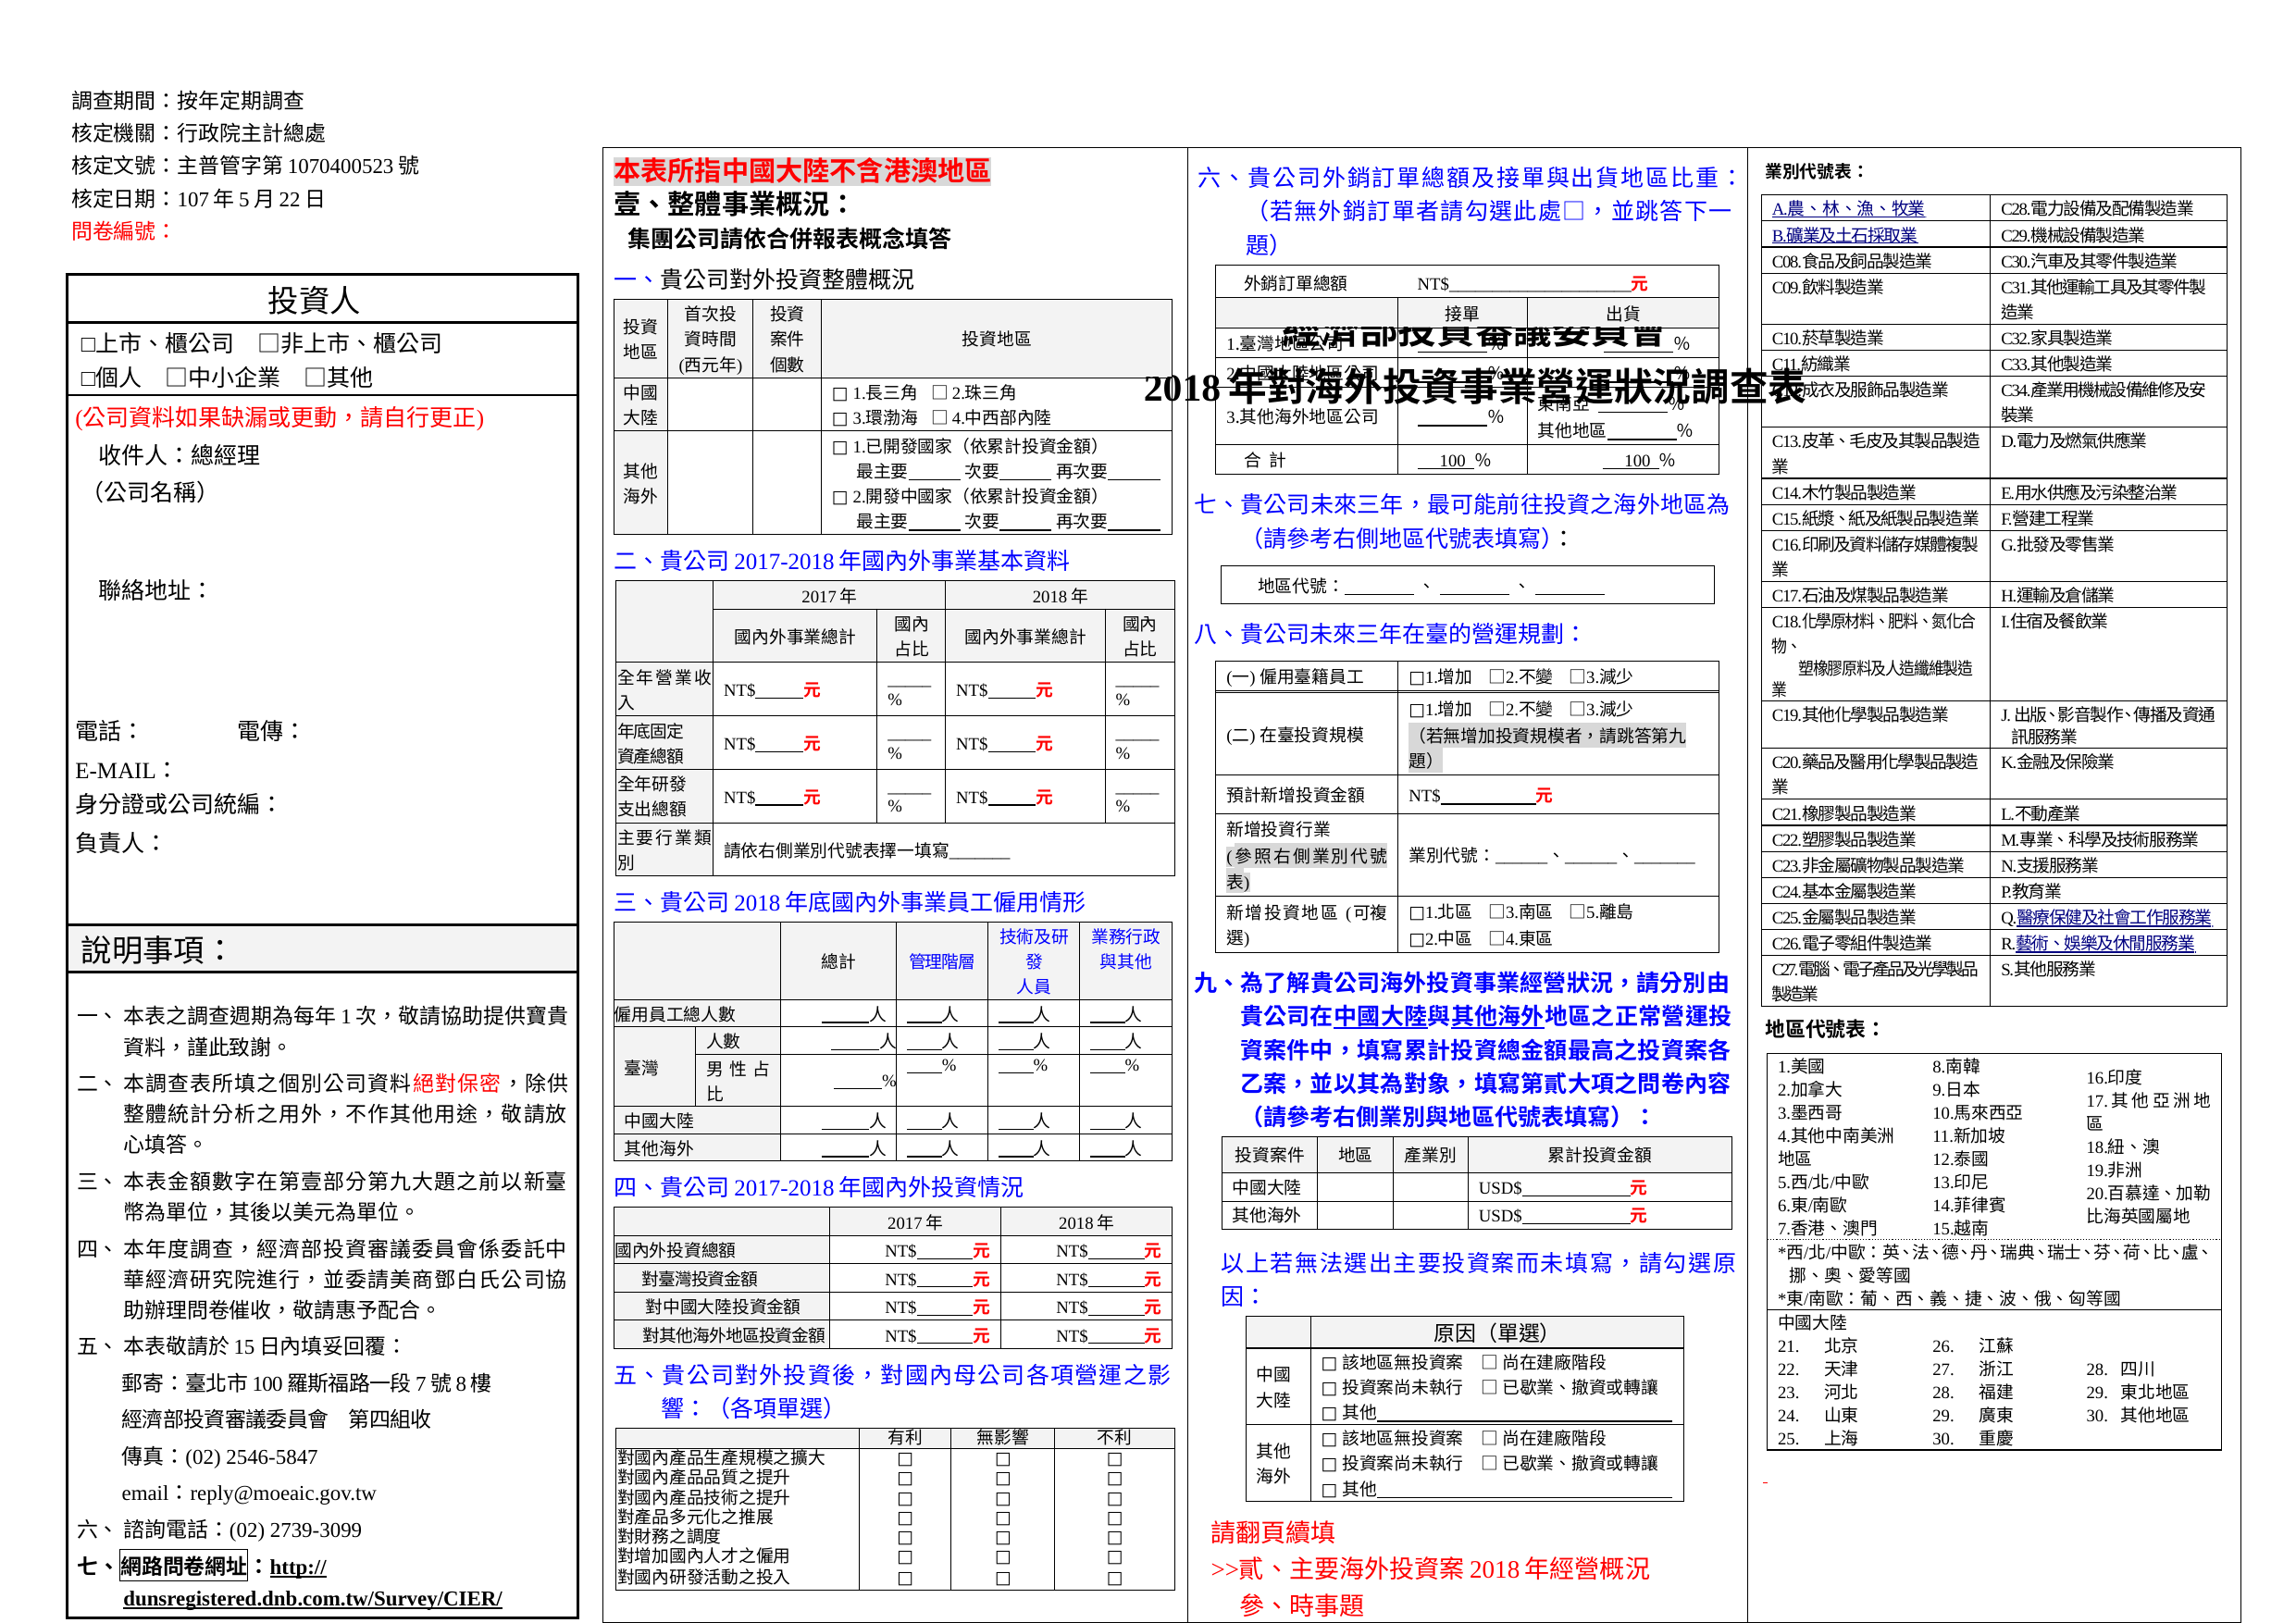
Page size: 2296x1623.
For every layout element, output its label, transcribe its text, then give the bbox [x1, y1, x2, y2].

table_cell NT$ 元 [946, 663, 1105, 715]
table_cell [668, 378, 752, 430]
table_cell NT$ 元 [830, 1320, 1000, 1348]
table_cell 對臺灣投資金額 [614, 1264, 829, 1292]
table_cell 人 [1080, 1027, 1172, 1054]
table_cell C17.石油及煤製品製造業 [1762, 582, 1990, 607]
table_cell □ [1055, 1469, 1174, 1489]
table_cell C34.產業用機械設備維修及安裝業 [1991, 377, 2227, 427]
table_cell □ 1.已開發國家（依累計投資金額） 最主要 次要 再次要 □ 2.開發中國家（依累計投資金額） 最主要 次要 再次要 [822, 431, 1172, 534]
table_cell 人 [781, 1027, 896, 1054]
table_cell C09.飲料製造業 [1762, 274, 1990, 324]
table_cell □ [860, 1449, 950, 1468]
table_cell 主要行業類別 [616, 824, 713, 875]
table_cell 對增加國內人才之僱用 [616, 1548, 859, 1567]
table_header 投資 案件 個數 [753, 300, 821, 377]
table_cell 人 [781, 1107, 896, 1134]
table_cell 2.中國大陸地區公司 [1216, 358, 1397, 387]
table_header 產業別 [1394, 1137, 1468, 1172]
table_cell □ [860, 1469, 950, 1489]
table_cell B.礦業及土石採取業 [1762, 221, 1990, 246]
table_header .美國 .加拿大 .墨西哥 .其他中南美洲 地區 .西/北/中歐 .東/南歐 .香港、澳門 [1768, 1054, 1922, 1239]
table_cell I.住宿及餐飲業 [1991, 608, 2227, 700]
table_cell S.其他服務業 [1991, 956, 2227, 1006]
table_cell 中國大陸 [1768, 1310, 2000, 1333]
table_cell □ [951, 1567, 1054, 1590]
table_cell 中國大陸 [1222, 1173, 1317, 1200]
table_cell □上市、櫃公司 □非上市、櫃公司 □個人 □中小企業 □其他 [68, 324, 577, 394]
table_cell 人 [988, 1027, 1079, 1054]
table_cell 全年研發 支出總額 [616, 770, 713, 822]
table_cell NT$ 元 [714, 716, 876, 769]
table_cell 人 [1080, 1134, 1172, 1160]
table_cell _____% [877, 663, 945, 715]
table_header 無影響 [951, 1429, 1054, 1448]
table_header .南韓 .日本 .馬來西亞 .新加坡 .泰國 .印尼 .菲律賓 .越南 [1922, 1054, 2076, 1239]
table_cell □ [951, 1508, 1054, 1528]
table_header [614, 923, 780, 999]
table_cell E.用水供應及污染整治業 [1991, 479, 2227, 503]
table_header 投資案件 [1222, 1137, 1317, 1172]
table_cell □ [860, 1567, 950, 1590]
text 核定文號：主普管字第1070400523號 [71, 149, 555, 180]
table_cell C23.非金屬礦物製品製造業 [1762, 852, 1990, 877]
table_cell 人 [988, 1000, 1079, 1026]
table_header 地區代號： 、 、 [1222, 566, 1714, 603]
table_header 2017年 [714, 581, 945, 609]
table_cell C27.電腦、電子產品及光學製品製造業 [1762, 956, 1990, 1006]
table_header 本表所指中國大陸不含港澳地區 壹、整體事業概況： 集團公司請依合併報表概念填答 一、貴公司對外投資整體概況 二、貴公司2017-2018年國內外事業基本資料 三、貴公司2018年底國內外事業員工僱用情形 四、貴公司2017-2018年國內外投資情況 五、貴公司對外投資後，對國內母公司各項營運之影響：（各項單選） [603, 148, 1187, 1622]
table_header [614, 1208, 829, 1235]
table_cell 其他海外 [1247, 1425, 1310, 1501]
table_cell 人 [781, 1000, 896, 1026]
table_cell C11.紡織業 [1762, 351, 1990, 376]
table_cell 人 [988, 1134, 1079, 1160]
table_cell 請依右側業別代號表擇一填寫_______ [714, 824, 1174, 875]
table_cell C15.紙漿、紙及紙製品製造業 [1762, 505, 1990, 530]
table_cell P.教育業 [1991, 878, 2227, 903]
table_cell C10.菸草製造業 [1762, 325, 1990, 350]
table_cell 對國內產品生產規模之擴大 [616, 1449, 859, 1468]
table_cell 人數 [696, 1027, 780, 1054]
table_cell 一、 本表之調查週期為每年1次，敬請協助提供寶貴資料，謹此致謝。 二、 本調查表所填之個別公司資料絕對保密，除供整體統計分析之用外，不作其他用途，敬請放心填答。 三、 本表金額數字在第壹部分第九大題之前以新臺幣為單位，其後以美元為單位。 四、 本年度調查，經濟部投資審議委員會係委託中華經濟研究院進行，並委請美商鄧白氏公司協助辦理問卷催收，敬請惠予配合。 五、 本表敬請於15日內填妥回覆： 郵寄：臺北市100羅斯福路一段7號8樓 經濟部投資審議委員會 第四組收 傳真：(02) 2546-5847 email：reply@moeaic.gov.tw 六、 諮詢電話：(02) 2739-3099 七、網路問卷網址：http://dunsregistered.dnb.com.tw/Survey/CIER/ [68, 973, 577, 1617]
table_cell NT$ 元 [946, 770, 1105, 822]
table_cell C12.成衣及服飾品製造業 [1762, 377, 1990, 427]
text 問卷編號： [71, 215, 555, 245]
table_cell _____% [877, 716, 945, 769]
table_header .印度 .其他亞洲地區 .紐、澳 .非洲 .百慕達、加勒比海英國屬地 [2076, 1054, 2221, 1239]
table_cell 人 [781, 1134, 896, 1160]
table_header 六、貴公司外銷訂單總額及接單與出貨地區比重：（若無外銷訂單者請勾選此處□，並跳答下一題） 七、貴公司未來三年，最可能前往投資之海外地區為（請參考右側地區代號表填寫）： 八、貴公司未來三年在臺的營運規劃： 九、為了解貴公司海外投資事業經營狀況，請分別由貴公司在中國大陸與其他海外地區之正常營運投資案件中，填寫累計投資總金額最高之投資案各乙案，並以其為對象，填寫第貳大項之問卷內容（請參考右側業別與地區代號表填寫）： 以上若無法選出主要投資案而未填寫，請勾選原因： 請翻頁續填 >>貳、主要海外投資案2018年經營概況 參、時事題 [1188, 148, 1747, 1622]
table_cell 說明事項： [68, 926, 577, 971]
table_cell 人 [1080, 1000, 1172, 1026]
table_cell 人 [897, 1134, 987, 1160]
table_cell 江蘇 浙江 福建 廣東 重慶 [1922, 1333, 2076, 1449]
table_cell [753, 431, 821, 534]
table_header [616, 1429, 859, 1448]
table_cell NT$ 元 [1001, 1236, 1172, 1263]
table_cell C08.食品及飼品製造業 [1762, 248, 1990, 272]
table_cell NT$ 元 [1001, 1264, 1172, 1292]
table_cell □ [951, 1469, 1054, 1489]
table_cell 對國內產品技術之提升 [616, 1489, 859, 1508]
table_cell 業別代號：______、______、_______ [1398, 814, 1719, 895]
table_cell *東/南歐：葡、西、義、捷、波、俄、匈等國 [1768, 1286, 2221, 1309]
table_cell 對國內產品品質之提升 [616, 1469, 859, 1489]
table_header □1.增加 □2.不變 □3.減少 [1398, 662, 1719, 690]
table_cell 對中國大陸投資金額 [614, 1293, 829, 1319]
table_cell □ [1055, 1567, 1174, 1590]
table_cell % [897, 1055, 987, 1106]
table_header [1247, 1317, 1310, 1347]
table_cell _____% [1106, 770, 1174, 822]
table_cell F.營建工程業 [1991, 505, 2227, 530]
table_cell 人 [1080, 1107, 1172, 1134]
table_cell USD$ 元 [1469, 1202, 1731, 1229]
table_cell % [781, 1055, 896, 1106]
table_cell 新增投資行業 (參照右側業別代號表) [1216, 814, 1397, 895]
table_cell 人 [897, 1027, 987, 1054]
table_cell C24.基本金屬製造業 [1762, 878, 1990, 903]
table_cell 中國大陸 [1247, 1349, 1310, 1424]
table_cell 國內外事業總計 [714, 610, 876, 662]
table_cell □ [860, 1508, 950, 1528]
table_cell □ [951, 1449, 1054, 1468]
table_cell USD$ 元 [1469, 1173, 1731, 1200]
table_cell _____% [877, 770, 945, 822]
table_cell D.電力及燃氣供應業 [1991, 427, 2227, 477]
table_cell 臺灣 [614, 1027, 695, 1106]
table_header 管理階層 [897, 923, 987, 999]
table_cell NT$ 元 [830, 1264, 1000, 1292]
text 核定日期：107年5月22日 [71, 182, 555, 213]
table_header 首次投資時間 (西元年) [668, 300, 752, 377]
table_cell 全年營業收入 [616, 663, 713, 715]
table_cell 中國大陸 [614, 1107, 780, 1134]
text 有效期限：至109年12月底止 [71, 247, 555, 273]
table_cell (公司資料如果缺漏或更動，請自行更正) 收件人：總經理 （公司名稱） 聯絡地址： 電話： 電傳： E-MAIL： 身分證或公司統編： 負責人： [68, 396, 577, 923]
table_cell NT$ 元 [714, 770, 876, 822]
table_cell 100 ％ [1398, 445, 1527, 474]
table_cell [1318, 1202, 1393, 1229]
table_cell N.支援服務業 [1991, 852, 2227, 877]
table_header 投資地區 [822, 300, 1172, 377]
table_header [616, 581, 713, 662]
table_cell □ [951, 1528, 1054, 1547]
table_cell ％ [1398, 328, 1527, 357]
table_cell □ [860, 1528, 950, 1547]
table_cell 預計新增投資金額 [1216, 775, 1397, 812]
table_cell C33.其他製造業 [1991, 351, 2227, 376]
table_header 總計 [781, 923, 896, 999]
table_cell 對財務之調度 [616, 1528, 859, 1547]
table_cell 人 [897, 1107, 987, 1134]
table_cell 國內外事業總計 [946, 610, 1105, 662]
table_cell □1.增加 □2.不變 □3.減少 （若無增加投資規模者，請跳答第九題） [1398, 693, 1719, 774]
table_cell □ [860, 1548, 950, 1567]
table_cell 3.其他海外地區公司 [1216, 388, 1397, 444]
table_header 投資人 [68, 276, 577, 321]
table_header 2018年 [946, 581, 1174, 609]
table_header 不利 [1055, 1429, 1174, 1448]
text 經濟部投資審議委員會 2018年對海外投資事業營運狀況調查表 [2241, 297, 2281, 413]
table_cell C21.橡膠製品製造業 [1762, 799, 1990, 824]
table_cell 接單 [1398, 298, 1527, 327]
table_cell C16.印刷及資料儲存媒體複製業 [1762, 531, 1990, 581]
table_header 原因（單選） [1311, 1317, 1683, 1347]
table_cell □1.北區 □3.南區 □5.離島 □2.中區 □4.東區 [1398, 897, 1719, 952]
table_cell ％ [1528, 358, 1719, 387]
table_cell NT$ 元 [714, 663, 876, 715]
table_cell 四川 東北地區 其他地區 [2076, 1333, 2221, 1449]
table_cell [1394, 1202, 1468, 1229]
table_cell □ [1055, 1528, 1174, 1547]
table_header 累計投資金額 [1469, 1137, 1731, 1172]
table_cell 中國 大陸 [614, 378, 667, 430]
table_cell % [1080, 1055, 1172, 1106]
table_header 投資 地區 [614, 300, 667, 377]
table_cell 合 計 [1216, 445, 1397, 474]
text 調查期間：按年定期調查 [71, 84, 555, 115]
text 核定機關：行政院主計總處 [71, 117, 555, 147]
table_cell M.專業、科學及技術服務業 [1991, 826, 2227, 850]
table_cell 對其他海外地區投資金額 [614, 1320, 829, 1348]
table_cell 出貨 [1528, 298, 1719, 327]
table_cell _____% [1106, 663, 1174, 715]
table_cell [1318, 1173, 1393, 1200]
table_cell 人 [988, 1107, 1079, 1134]
table_cell C18.化學原材料、肥料、氮化合物、 塑橡膠原料及人造纖維製造業 [1762, 608, 1990, 700]
table_cell C32.家具製造業 [1991, 325, 2227, 350]
table_cell 國內 占比 [1106, 610, 1174, 662]
table_cell 對產品多元化之推展 [616, 1508, 859, 1528]
table_cell Q.醫療保健及社會工作服務業 [1991, 904, 2227, 929]
table_cell ％ [1528, 328, 1719, 357]
table_header A.農、林、漁、牧業 [1762, 195, 1990, 220]
table_header 業務行政與其他 [1080, 923, 1172, 999]
table_cell [1394, 1173, 1468, 1200]
table_cell 東南亞 ％ 其他地區 ％ [1528, 388, 1719, 444]
table_cell G.批發及零售業 [1991, 531, 2227, 581]
table_header 外銷訂單總額 NT$_____________________元 [1216, 266, 1719, 297]
table_cell □ 1.長三角 □ 2.珠三角 □ 3.環渤海 □ 4.中西部內陸 [822, 378, 1172, 430]
table_cell [753, 378, 821, 430]
table_cell □ [1055, 1508, 1174, 1528]
table_cell 新增投資地區 (可複選) [1216, 897, 1397, 952]
table_cell NT$ 元 [1398, 775, 1719, 812]
table_cell K.金融及保險業 [1991, 749, 2227, 799]
table_cell □ 該地區無投資案 □ 尚在建廠階段 □ 投資案尚未執行 □ 已歇業、撤資或轉讓 □ 其他 [1311, 1425, 1683, 1501]
table_cell 年底固定 資產總額 [616, 716, 713, 769]
table_cell □ [860, 1489, 950, 1508]
table_cell C26.電子零組件製造業 [1762, 930, 1990, 955]
table_cell L.不動產業 [1991, 799, 2227, 824]
table_cell C25.金屬製品製造業 [1762, 904, 1990, 929]
table_cell R.藝術、娛樂及休閒服務業 [1991, 930, 2227, 955]
table_cell [668, 431, 752, 534]
table_cell 其他 海外 [614, 431, 667, 534]
table_cell 國內外投資總額 [614, 1236, 829, 1263]
table_header C28.電力設備及配備製造業 [1991, 195, 2227, 220]
table_header 2018年 [1001, 1208, 1172, 1235]
table_cell 對國內研發活動之投入 [616, 1567, 859, 1590]
table_cell 僱用員工總人數 [614, 1000, 780, 1026]
table_cell ％ [1398, 358, 1527, 387]
table_cell 國內 占比 [877, 610, 945, 662]
table_cell *西/北/中歐：英、法、德、丹、瑞典、瑞士、芬、荷、比、盧、挪、奧、愛等國 [1768, 1239, 2221, 1286]
table_cell C22.塑膠製品製造業 [1762, 826, 1990, 850]
table_cell C20.藥品及醫用化學製品製造業 [1762, 749, 1990, 799]
table_header (一) 僱用臺籍員工 [1216, 662, 1397, 690]
table_cell NT$ 元 [1001, 1293, 1172, 1319]
table_cell NT$ 元 [830, 1293, 1000, 1319]
table_cell 其他海外 [1222, 1202, 1317, 1229]
table_cell H.運輸及倉儲業 [1991, 582, 2227, 607]
table_cell 人 [897, 1000, 987, 1026]
table_cell 其他海外 [614, 1134, 780, 1160]
table_cell C30.汽車及其零件製造業 [1991, 248, 2227, 272]
table_cell C14.木竹製品製造業 [1762, 479, 1990, 503]
table_cell □ [1055, 1489, 1174, 1508]
table_cell NT$ 元 [946, 716, 1105, 769]
table_cell 1.臺灣地區公司 [1216, 328, 1397, 357]
table_cell _____% [1106, 716, 1174, 769]
table_header 技術及研發 人員 [988, 923, 1079, 999]
table_cell [1216, 298, 1397, 327]
table_header 地區 [1318, 1137, 1393, 1172]
table_cell % [988, 1055, 1079, 1106]
table_cell □ 該地區無投資案 □ 尚在建廠階段 □ 投資案尚未執行 □ 已歇業、撤資或轉讓 □ 其他 [1311, 1349, 1683, 1424]
table_cell [2000, 1310, 2221, 1333]
table_cell C29.機械設備製造業 [1991, 221, 2227, 246]
table_header 業別代號表： 地區代號表： [1748, 148, 2240, 1622]
table_cell C31.其他運輸工具及其零件製造業 [1991, 274, 2227, 324]
table_cell NT$ 元 [830, 1236, 1000, 1263]
table_cell (二) 在臺投資規模 [1216, 693, 1397, 774]
table_cell 北京 天津 河北 山東 上海 [1768, 1333, 1922, 1449]
table_cell 100 ％ [1528, 445, 1719, 474]
table_cell 男性占比 [696, 1055, 780, 1106]
table_cell NT$ 元 [1001, 1320, 1172, 1348]
table_cell □ [1055, 1449, 1174, 1468]
table_cell ％ [1398, 388, 1527, 444]
table_cell C13.皮革、毛皮及其製品製造業 [1762, 427, 1990, 477]
table_header 2017年 [830, 1208, 1000, 1235]
table_cell □ [951, 1489, 1054, 1508]
table_cell □ [951, 1548, 1054, 1567]
table_header 有利 [860, 1429, 950, 1448]
table_cell C19.其他化學製品製造業 [1762, 701, 1990, 748]
table_cell □ [1055, 1548, 1174, 1567]
table_cell J. 出版、影音製作、傳播及資通 訊服務業 [1991, 701, 2227, 748]
